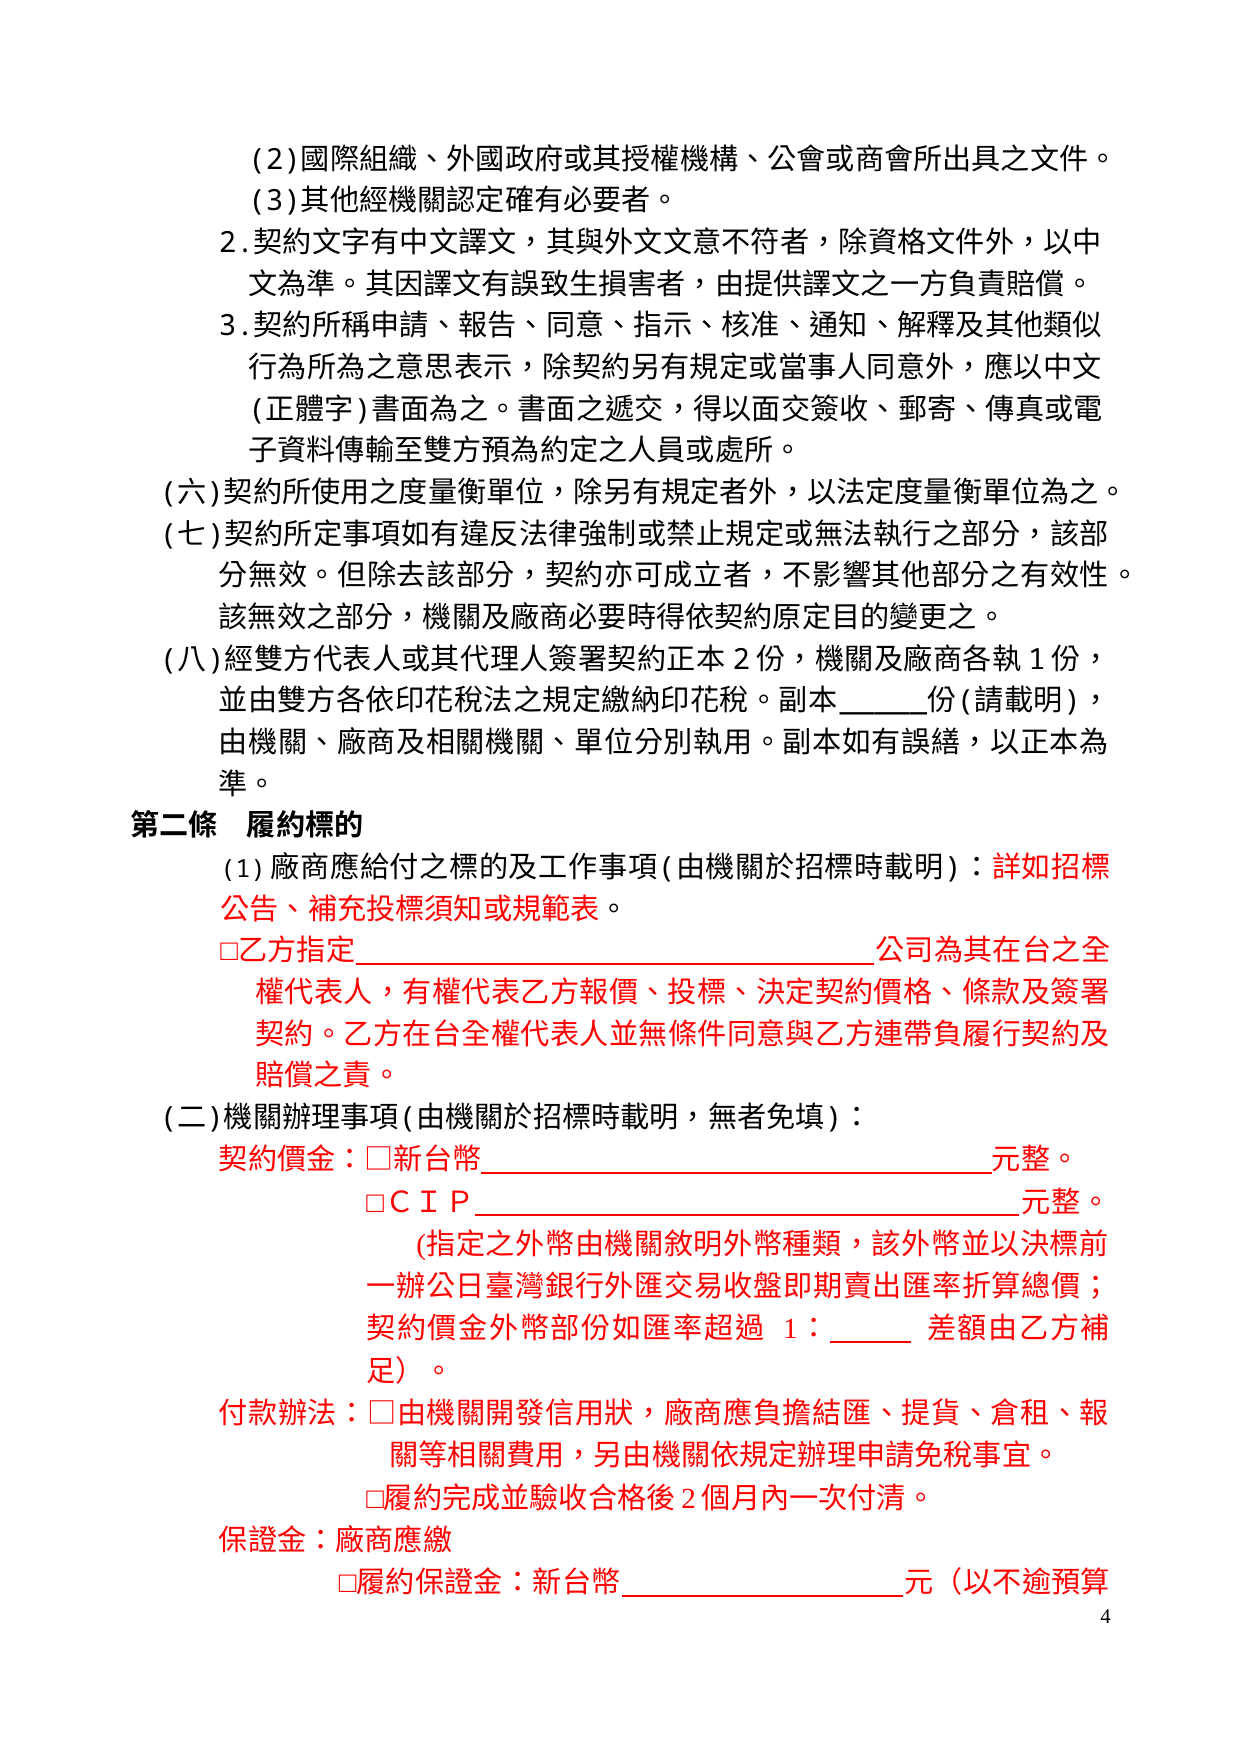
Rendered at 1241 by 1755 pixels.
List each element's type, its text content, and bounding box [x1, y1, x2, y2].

text □履約保證金：新台幣 元（以不逾預算 [338, 1559, 1110, 1601]
text 保證金：廠商應繳 [219, 1516, 1110, 1559]
text 3.契約所稱申請、報告、同意、指示、核准、通知、解釋及其他類似行為所為之意思表示，除契約另有規定或當事人同意外，應以中文(正體字)書面為之。書面之遞交，得以面交簽收、郵寄、傳真或電子資料傳輸至雙方預為約定之人員或處所。 [218, 302, 1104, 469]
text 2.契約文字有中文譯文，其與外文文意不符者，除資格文件外，以中文為準。其因譯文有誤致生損害者，由提供譯文之一方負責賠償。 [218, 219, 1104, 302]
text 第二條 履約標的 [130, 802, 1110, 844]
list 廠商應給付之標的及工作事項(由機關於招標時載明)：詳如招標公告、補充投標須知或規範表。 [220, 844, 1110, 927]
text (3)其他經機關認定確有必要者。 [248, 177, 1110, 219]
text (六)契約所使用之度量衡單位，除另有規定者外，以法定度量衡單位為之。 [159, 469, 1110, 511]
text □乙方指定 公司為其在台之全權代表人，有權代表乙方報價、投標、決定契約價格、條款及簽署契約。乙方在台全權代表人並無條件同意與乙方連帶負履行契約及賠償之責。 [220, 927, 1110, 1094]
text 付款辦法：□由機關開發信用狀，廠商應負擔結匯、提貨、倉租、報關等相關費用，另由機關依規定辦理申請免稅事宜。 [219, 1389, 1110, 1474]
text 契約價金：□新台幣 元整。 [219, 1136, 1110, 1178]
text (八)經雙方代表人或其代理人簽署契約正本2份，機關及廠商各執1份，並由雙方各依印花稅法之規定繳納印花稅。副本_____份(請載明)，由機關、廠商及相關機關、單位分別執用。副本如有誤繕，以正本為準。 [159, 636, 1110, 802]
text (七)契約所定事項如有違反法律強制或禁止規定或無法執行之部分，該部分無效。但除去該部分，契約亦可成立者，不影響其他部分之有效性。該無效之部分，機關及廠商必要時得依契約原定目的變更之。 [159, 511, 1110, 636]
text □履約完成並驗收合格後2個月內一次付清。 [366, 1474, 1110, 1516]
text □ＣＩＰ 元整。 (指定之外幣由機關敘明外幣種類，該外幣並以決標前一辦公日臺灣銀行外匯交易收盤即期賣出匯率折算總價；契約價金外幣部份如匯率超過 1： 差額由乙方補足）。 [366, 1178, 1110, 1389]
text (2)國際組織、外國政府或其授權機構、公會或商會所出具之文件。 [248, 136, 1110, 177]
text (二)機關辦理事項(由機關於招標時載明，無者免填)： [159, 1094, 1110, 1136]
